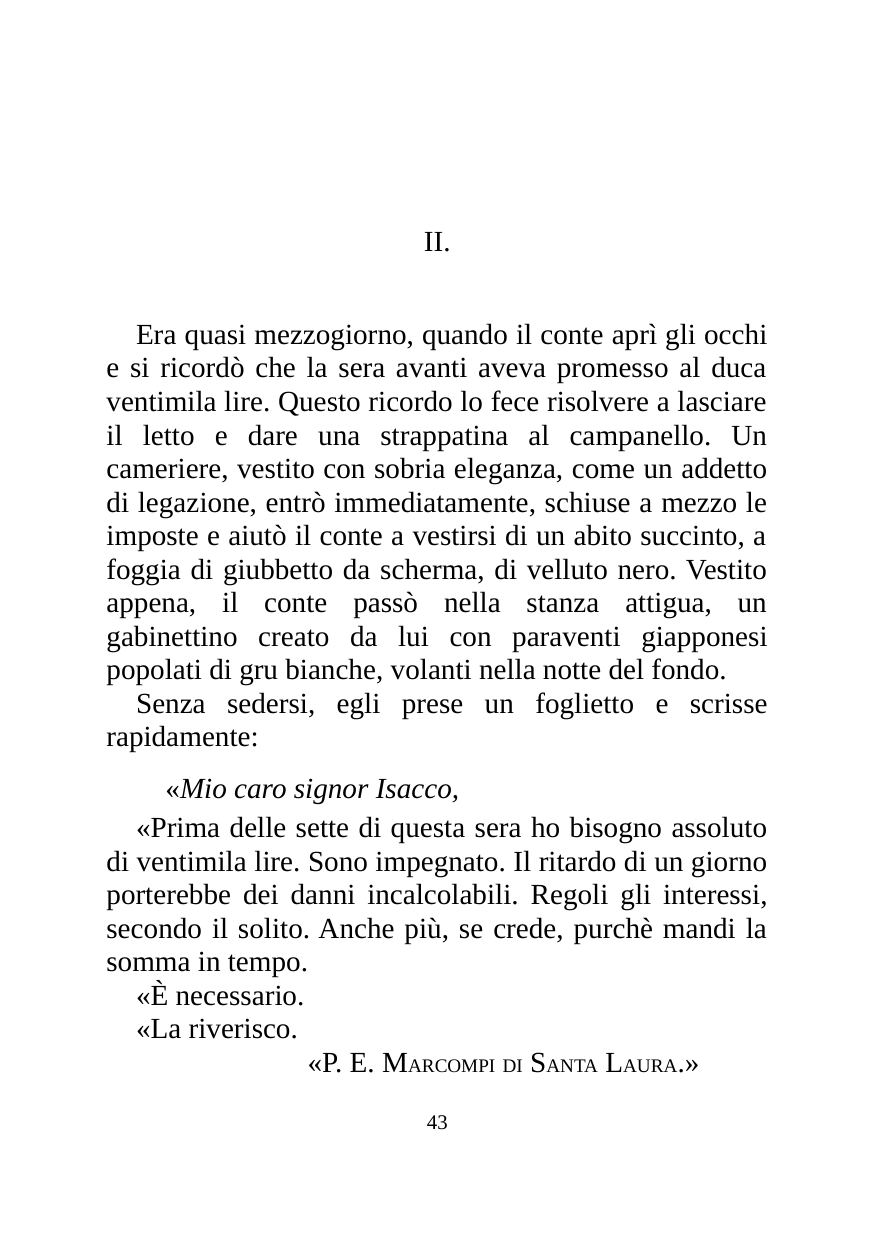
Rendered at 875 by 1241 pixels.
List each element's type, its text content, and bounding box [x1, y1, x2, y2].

subtitle II. [106, 224, 768, 258]
text «P. E. Marcompi di Santa Laura.» [106, 1045, 699, 1078]
text «È necessario. [106, 978, 768, 1011]
text «Prima delle sette di questa sera ho bisogno assoluto di ventimila lire. Sono impegnato. Il ritardo di un giorno porterebbe dei danni incalcolabili. Regoli gli interessi, secondo il solito. Anche più, se crede, purchè mandi la somma in tempo. [106, 810, 768, 978]
text «La riverisco. [106, 1011, 768, 1045]
text Era quasi mezzogiorno, quando il conte aprì gli occhi e si ricordò che la sera avanti aveva promesso al duca ventimila lire. Questo ricordo lo fece risolvere a lasciare il letto e dare una strappatina al campanello. Un cameriere, vestito con sobria eleganza, come un addetto di legazione, entrò immediatamente, schiuse a mezzo le imposte e aiutò il conte a vestirsi di un abito succinto, a foggia di giubbetto da scherma, di velluto nero. Vestito appena, il conte passò nella stanza attigua, un gabinettino creato da lui con paraventi giapponesi popolati di gru bianche, volanti nella notte del fondo. [106, 317, 768, 686]
text «Mio caro signor Isacco, [136, 771, 768, 804]
text Senza sedersi, egli prese un foglietto e scrisse rapidamente: [106, 686, 768, 753]
